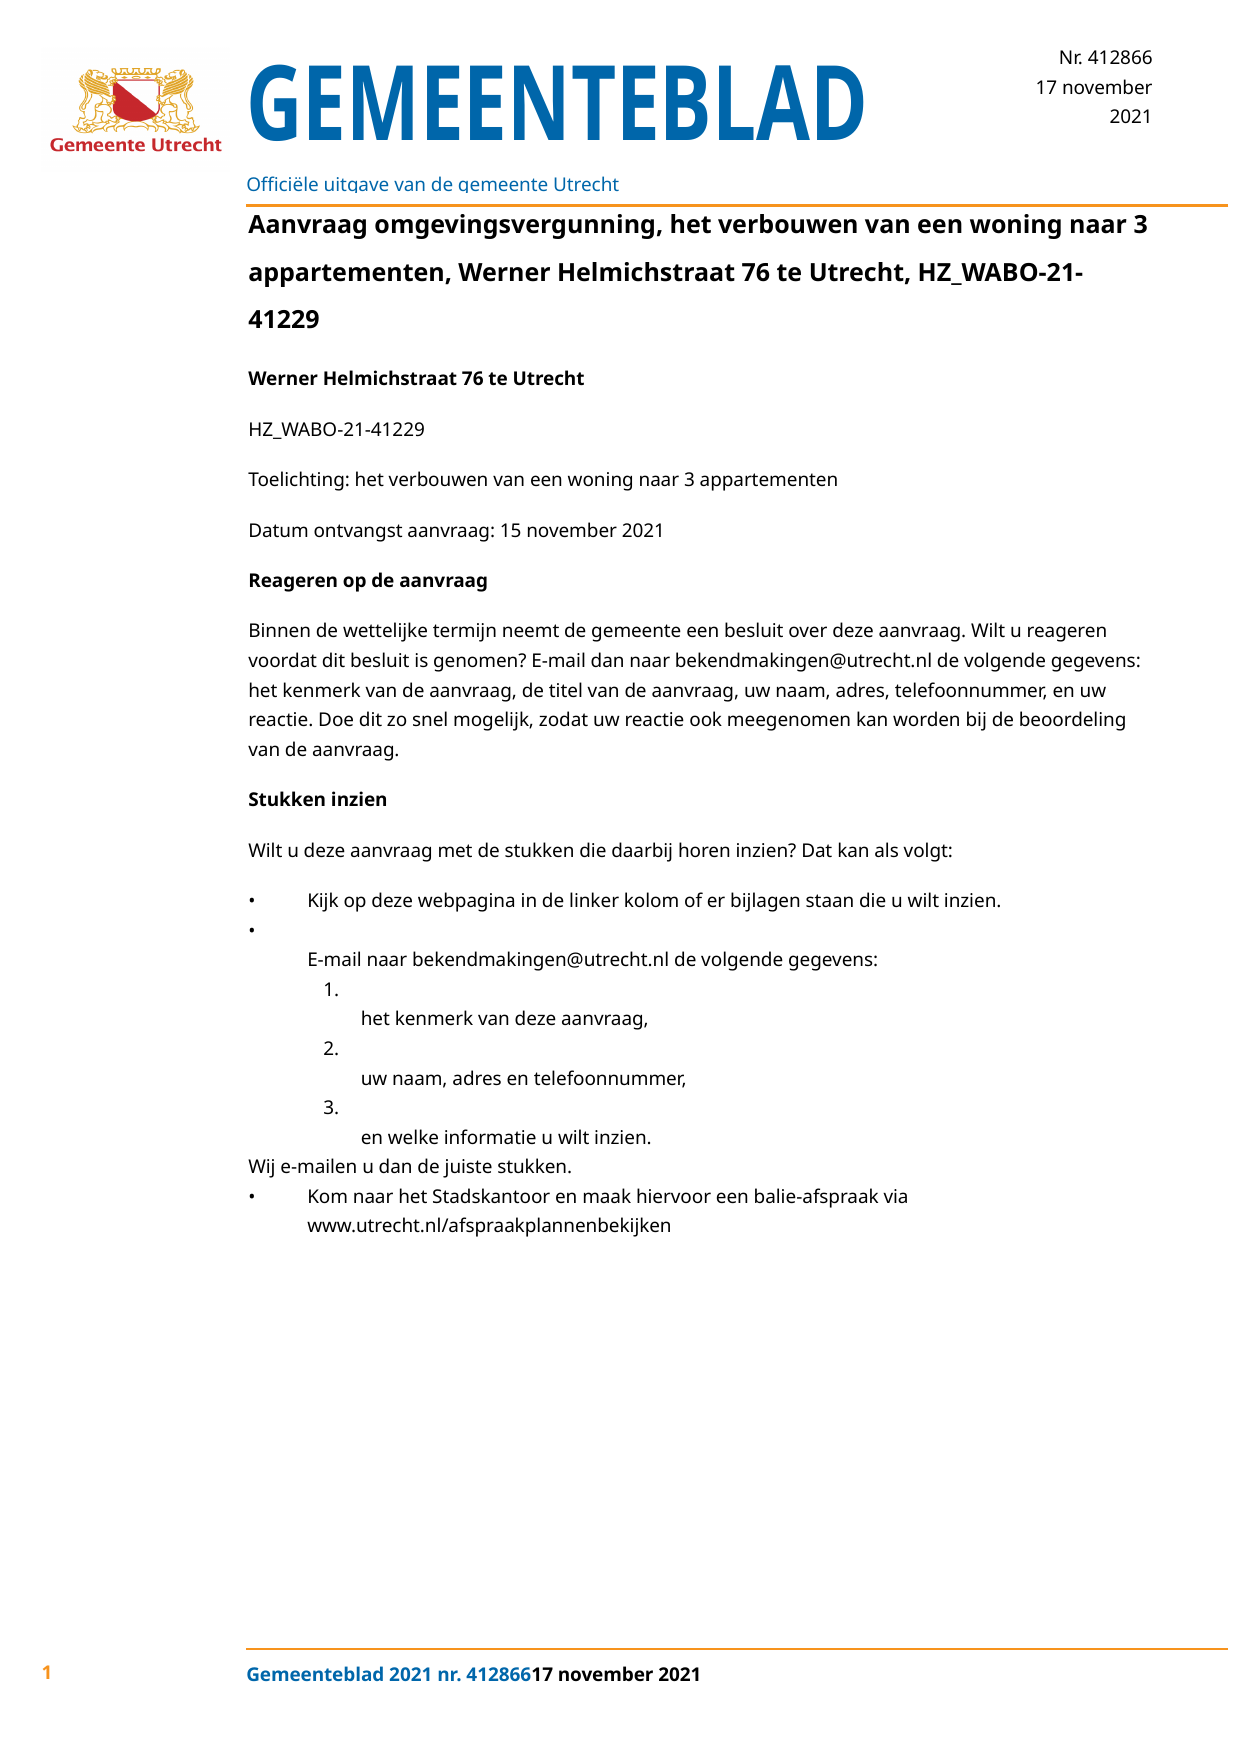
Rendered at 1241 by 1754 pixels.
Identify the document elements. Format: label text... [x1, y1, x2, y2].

text Datum ontvangst aanvraag: 15 november 2021 [248, 517, 1152, 542]
text HZ_WABO-21-41229 [248, 416, 1152, 442]
list uw naam, adres en telefoonnummer, [323, 1065, 1152, 1090]
text Toelichting: het verbouwen van een woning naar 3 appartementen [248, 466, 1152, 492]
list Kijk op deze webpagina in de linker kolom of er bijlagen staan die u wilt inzien. [248, 887, 1152, 913]
picture [41, 47, 231, 172]
list Kom naar het Stadskantoor en maak hiervoor een balie-afspraak via www.utrecht.nl/afspraakplannenbekijken [248, 1183, 1152, 1238]
text Werner Helmichstraat 76 te Utrecht [248, 366, 1152, 391]
text Reageren op de aanvraag [248, 567, 1152, 593]
list en welke informatie u wilt inzien. [323, 1124, 1152, 1149]
list het kenmerk van deze aanvraag, [323, 1006, 1152, 1031]
text Wilt u deze aanvraag met de stukken die daarbij horen inzien? Dat kan als volgt: [248, 837, 1152, 862]
text Aanvraag omgevingsvergunning, het verbouwen van een woning naar 3 appartementen, Werner Helmichstraat 76 te Utrecht, HZ_WABO-21-41229 [248, 207, 1152, 336]
text Binnen de wettelijke termijn neemt de gemeente een besluit over deze aanvraag. Wilt u reageren voordat dit besluit is genomen? E-mail dan naar bekendmakingen@utrecht.nl de volgende gegevens: het kenmerk van de aanvraag, de titel van de aanvraag, uw naam, adres, telefoonnummer, en uw reactie. Doe dit zo snel mogelijk, zodat uw reactie ook meegenomen kan worden bij de beoordeling van de aanvraag. [248, 618, 1152, 762]
text Stukken inzien [248, 786, 1152, 812]
list E-mail naar bekendmakingen@utrecht.nl de volgende gegevens: [248, 946, 1152, 972]
text Wij e-mailen u dan de juiste stukken. [248, 1153, 1152, 1179]
